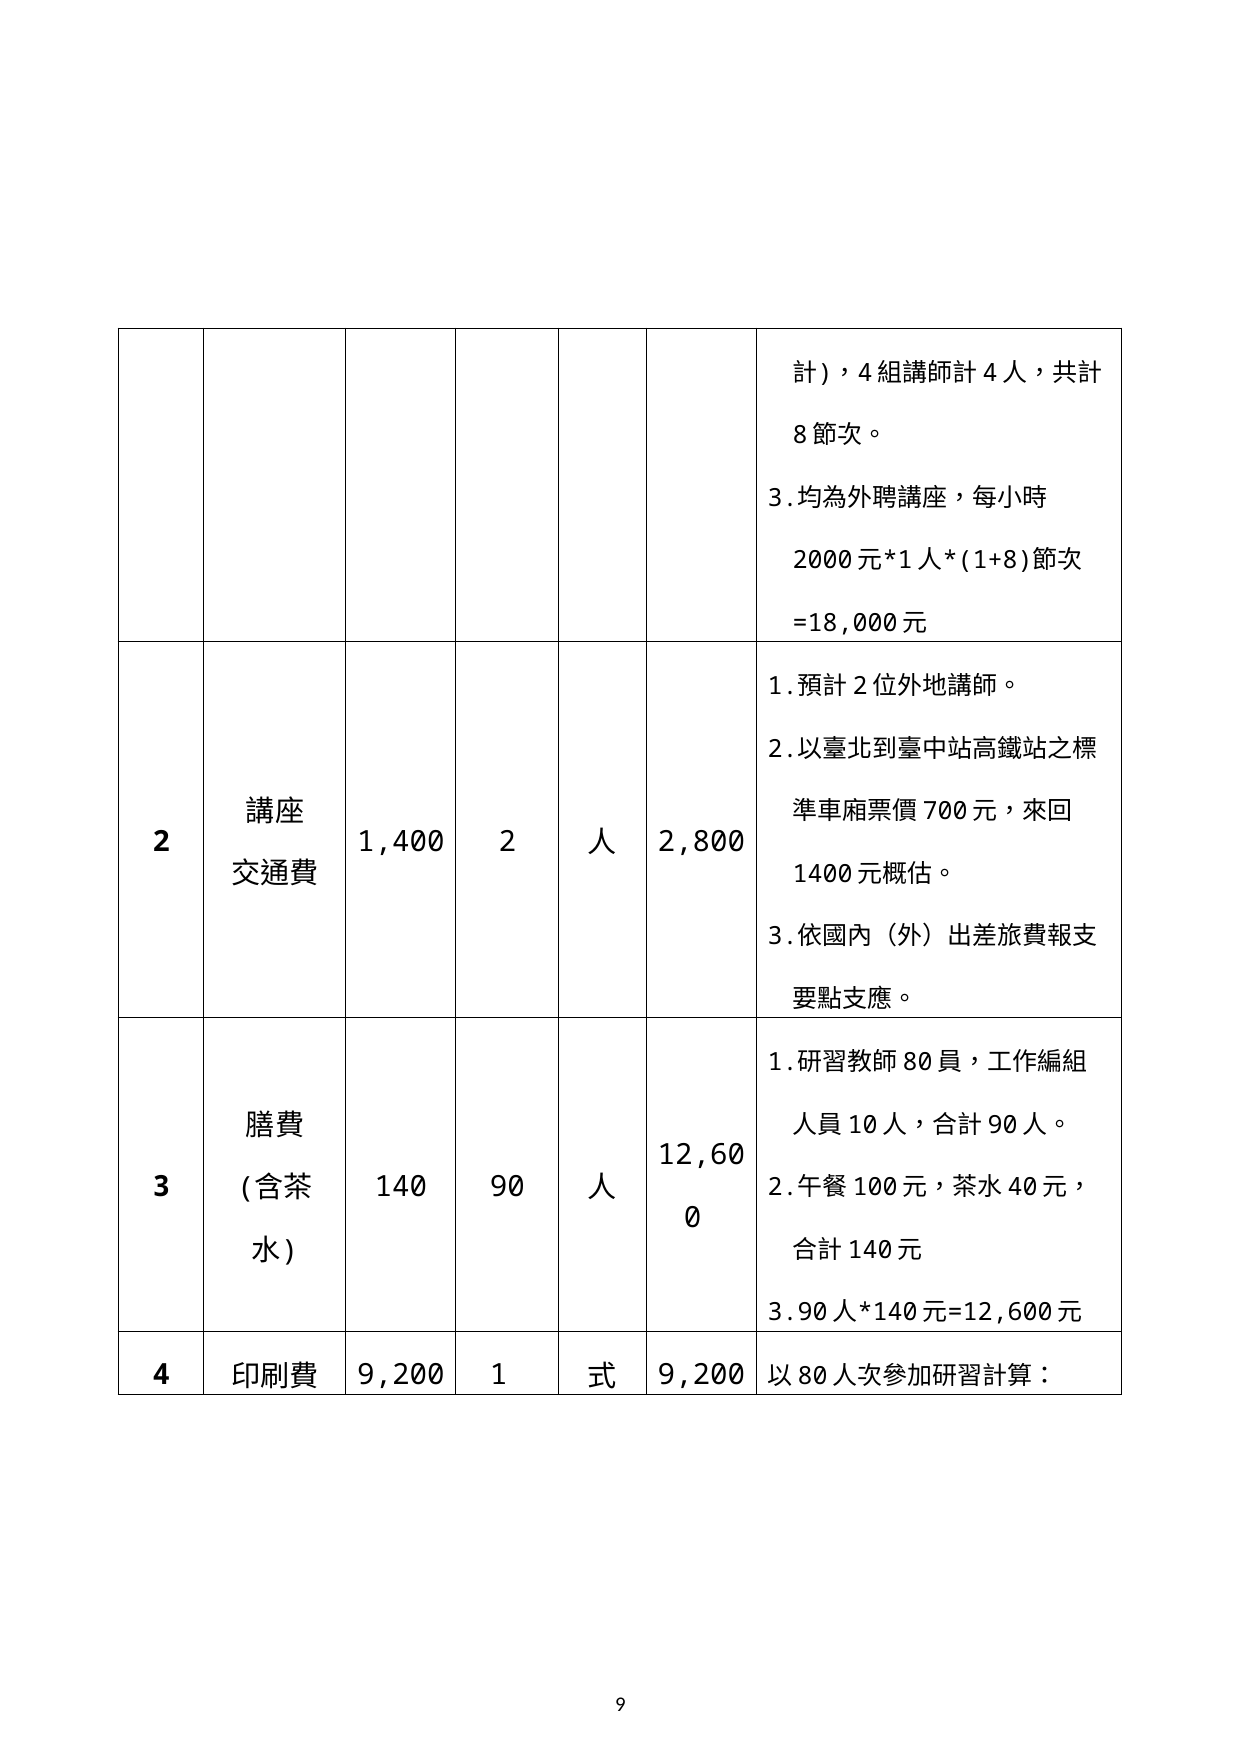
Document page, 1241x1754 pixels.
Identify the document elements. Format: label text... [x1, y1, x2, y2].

table_cell 12,600 [647, 1018, 756, 1331]
table_cell 9,200 [346, 1332, 455, 1394]
table_cell 1.預計2位外地講師。 2.以臺北到臺中站高鐵站之標準車廂票價700元，來回1400元概估。 3.依國內（外）出差旅費報支要點支應。 [757, 642, 1121, 1017]
table_cell 1 [456, 1332, 558, 1394]
table_cell [119, 329, 203, 641]
table_cell 2 [456, 642, 558, 1017]
table_cell 1.研習教師80員，工作編組人員10人，合計90人。 2.午餐100元，茶水40元，合計140元 3.90人*140元=12,600元 [757, 1018, 1121, 1331]
table_cell [647, 329, 756, 641]
table_cell [204, 329, 345, 641]
table_cell 9,200 [647, 1332, 756, 1394]
table_cell 印刷費 [204, 1332, 345, 1394]
table_cell 3 [119, 1018, 203, 1331]
table_cell 2 [119, 642, 203, 1017]
table_cell 90 [456, 1018, 558, 1331]
table_cell 計)，4組講師計4人，共計8節次。 3.均為外聘講座，每小時 2000元*1人*(1+8)節次=18,000元 [757, 329, 1121, 641]
table_cell 人 [559, 642, 646, 1017]
table_cell 1,400 [346, 642, 455, 1017]
table_cell 講座 交通費 [204, 642, 345, 1017]
table_cell 以80人次參加研習計算： [757, 1332, 1121, 1394]
table_cell [346, 329, 455, 641]
table_cell [456, 329, 558, 641]
table_cell 4 [119, 1332, 203, 1394]
table_cell 140 [346, 1018, 455, 1331]
table_cell 膳費 (含茶水) [204, 1018, 345, 1331]
table_cell 式 [559, 1332, 646, 1394]
table_cell 2,800 [647, 642, 756, 1017]
table_cell [559, 329, 646, 641]
table_cell 人 [559, 1018, 646, 1331]
